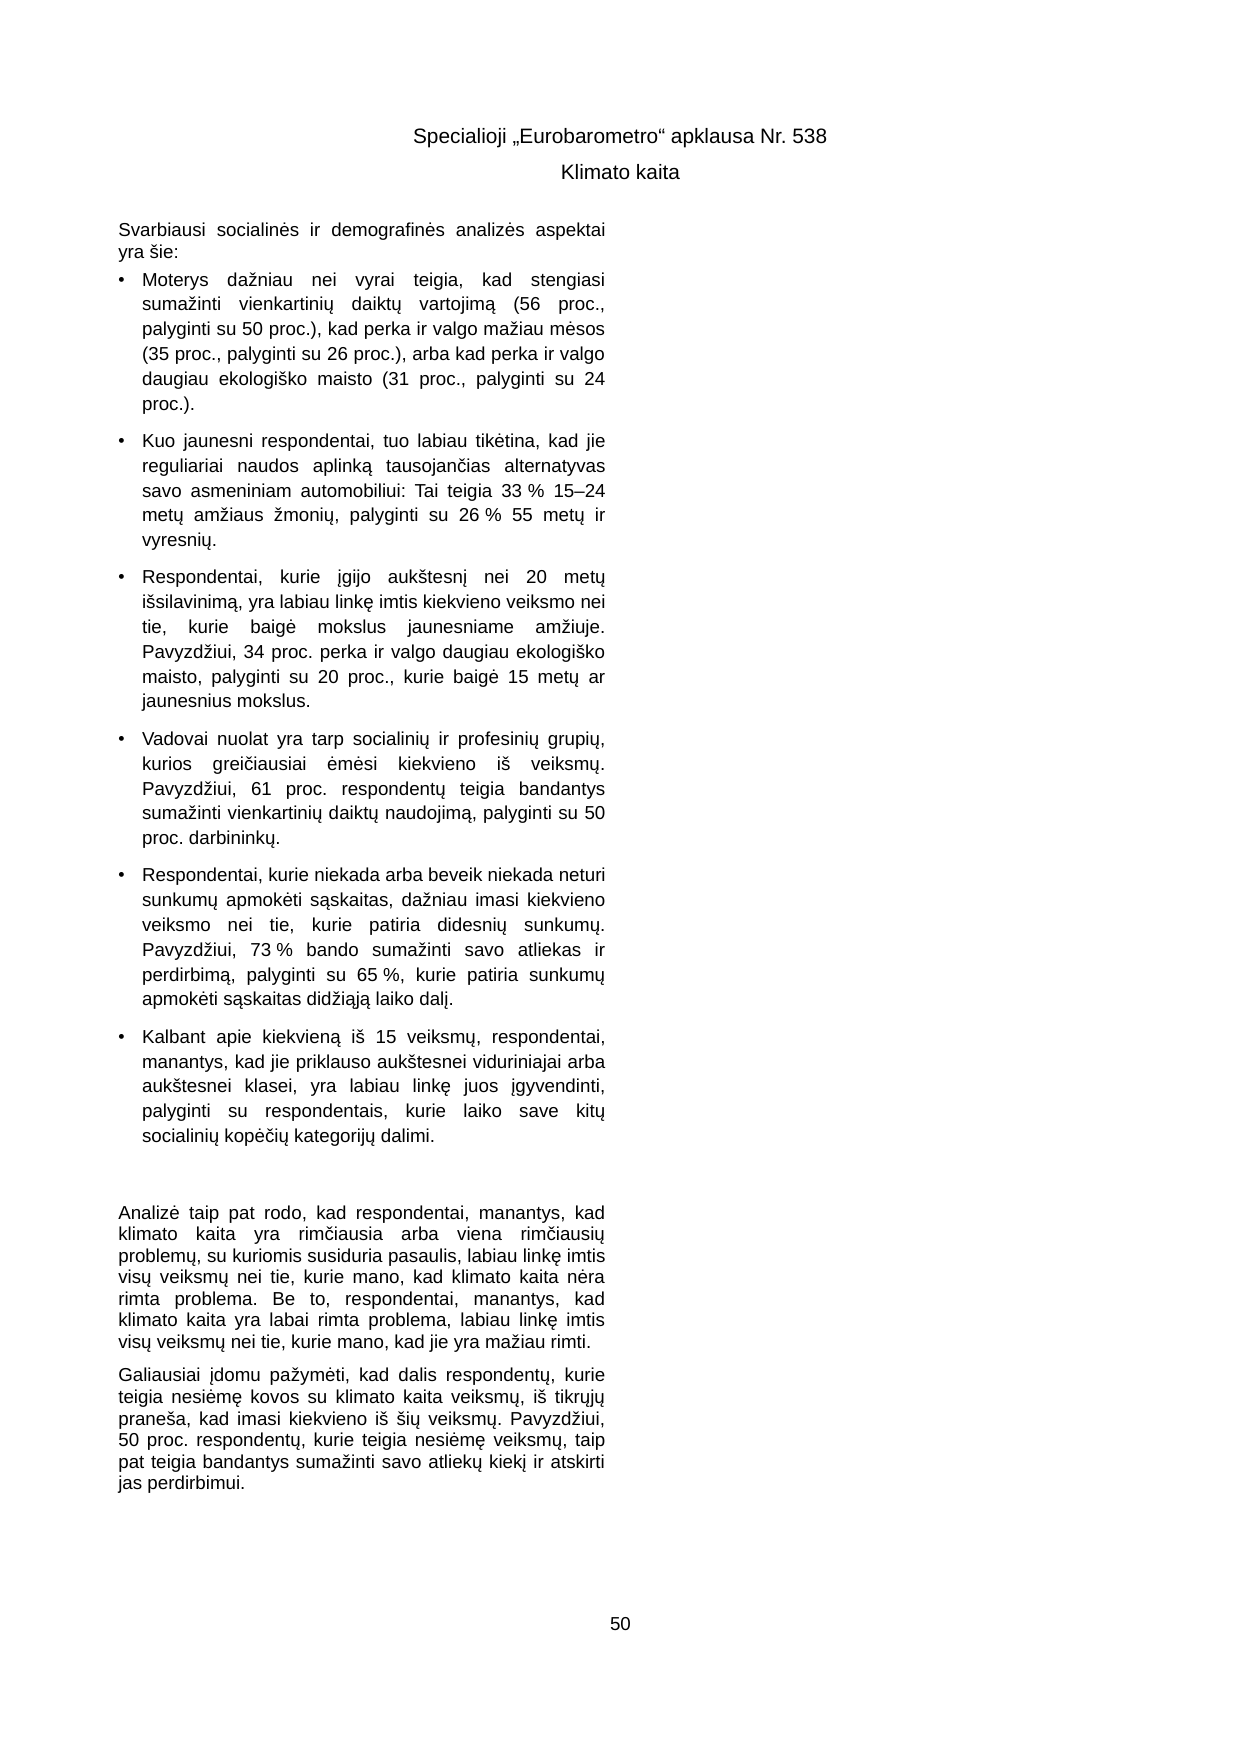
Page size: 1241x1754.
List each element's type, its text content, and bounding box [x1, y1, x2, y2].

list Respondentai, kurie įgijo aukštesnį nei 20 metų išsilavinimą, yra labiau linkę imtis kiekvieno veiksmo nei tie, kurie baigė mokslus jaunesniame amžiuje. Pavyzdžiui, 34 proc. perka ir valgo daugiau ekologiško maisto, palyginti su 20 proc., kurie baigė 15 metų ar jaunesnius mokslus. [118, 566, 605, 712]
list Respondentai, kurie niekada arba beveik niekada neturi sunkumų apmokėti sąskaitas, dažniau imasi kiekvieno veiksmo nei tie, kurie patiria didesnių sunkumų. Pavyzdžiui, 73 % bando sumažinti savo atliekas ir perdirbimą, palyginti su 65 %, kurie patiria sunkumų apmokėti sąskaitas didžiąją laiko dalį. [118, 864, 605, 1010]
list Kuo jaunesni respondentai, tuo labiau tikėtina, kad jie reguliariai naudos aplinką tausojančias alternatyvas savo asmeniniam automobiliui: Tai teigia 33 % 15–24 metų amžiaus žmonių, palyginti su 26 % 55 metų ir vyresnių. [118, 430, 605, 551]
list Kalbant apie kiekvieną iš 15 veiksmų, respondentai, manantys, kad jie priklauso aukštesnei viduriniajai arba aukštesnei klasei, yra labiau linkę juos įgyvendinti, palyginti su respondentais, kurie laiko save kitų socialinių kopėčių kategorijų dalimi. [118, 1026, 605, 1146]
list Moterys dažniau nei vyrai teigia, kad stengiasi sumažinti vienkartinių daiktų vartojimą (56 proc., palyginti su 50 proc.), kad perka ir valgo mažiau mėsos (35 proc., palyginti su 26 proc.), arba kad perka ir valgo daugiau ekologiško maisto (31 proc., palyginti su 24 proc.). [118, 268, 605, 414]
text Analizė taip pat rodo, kad respondentai, manantys, kad klimato kaita yra rimčiausia arba viena rimčiausių problemų, su kuriomis susiduria pasaulis, labiau linkę imtis visų veiksmų nei tie, kurie mano, kad klimato kaita nėra rimta problema. Be to, respondentai, manantys, kad klimato kaita yra labai rimta problema, labiau linkę imtis visų veiksmų nei tie, kurie mano, kad jie yra mažiau rimti. [118, 1201, 605, 1352]
text Galiausiai įdomu pažymėti, kad dalis respondentų, kurie teigia nesiėmę kovos su klimato kaita veiksmų, iš tikrųjų praneša, kad imasi kiekvieno iš šių veiksmų. Pavyzdžiui, 50 proc. respondentų, kurie teigia nesiėmę veiksmų, taip pat teigia bandantys sumažinti savo atliekų kiekį ir atskirti jas perdirbimui. [118, 1364, 605, 1494]
list Vadovai nuolat yra tarp socialinių ir profesinių grupių, kurios greičiausiai ėmėsi kiekvieno iš veiksmų. Pavyzdžiui, 61 proc. respondentų teigia bandantys sumažinti vienkartinių daiktų naudojimą, palyginti su 50 proc. darbininkų. [118, 728, 605, 848]
text Svarbiausi socialinės ir demografinės analizės aspektai yra šie: [118, 219, 605, 262]
